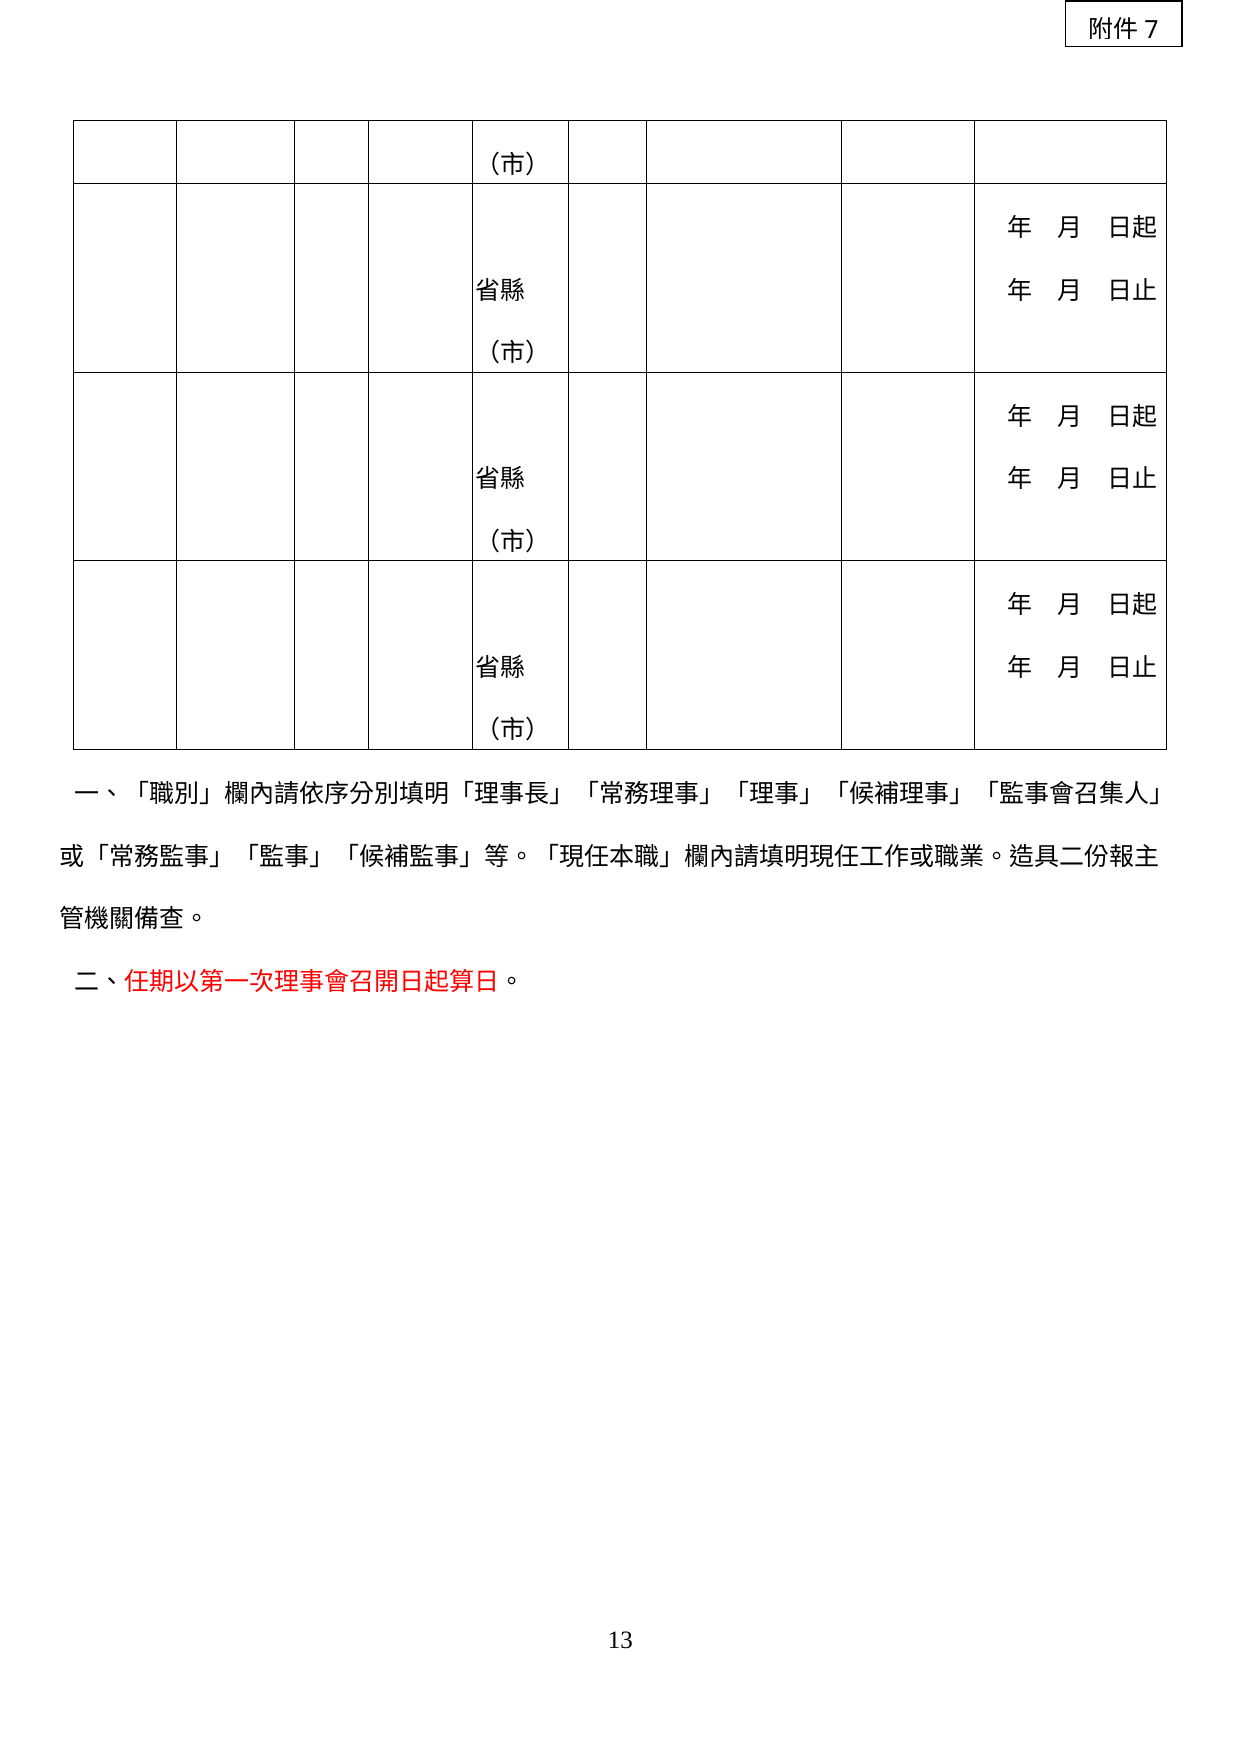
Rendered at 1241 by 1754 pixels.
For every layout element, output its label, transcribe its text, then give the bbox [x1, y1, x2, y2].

table_cell [369, 184, 472, 372]
table_cell [74, 184, 176, 372]
table_cell 省縣（市） [473, 184, 568, 372]
table_cell [177, 373, 294, 560]
table_cell 年 月 日起 年 月 日止 [975, 373, 1166, 560]
table_cell 省縣（市） [473, 561, 568, 749]
table_cell [369, 121, 472, 183]
table_cell [295, 184, 368, 372]
table_cell [842, 184, 974, 372]
table_cell [74, 373, 176, 560]
table_cell [295, 121, 368, 183]
table_cell [569, 373, 646, 560]
table_cell [647, 561, 841, 749]
table_cell [74, 561, 176, 749]
table_cell [975, 121, 1166, 183]
table_cell [177, 561, 294, 749]
table_cell [842, 121, 974, 183]
table_cell [569, 561, 646, 749]
text 二、任期以第一次理事會召開日起算日。 [59, 937, 1181, 1000]
table_cell [369, 373, 472, 560]
table_cell [647, 121, 841, 183]
table_cell 年 月 日起 年 月 日止 [975, 184, 1166, 372]
table_cell [569, 121, 646, 183]
text [1066, 2, 1181, 46]
table_cell [177, 184, 294, 372]
table_cell [647, 373, 841, 560]
table_cell （市） [473, 121, 568, 183]
table_cell [842, 561, 974, 749]
table_cell [369, 561, 472, 749]
table_cell [177, 121, 294, 183]
table_cell [295, 561, 368, 749]
text 附件7 [1081, 9, 1166, 38]
table_cell [842, 373, 974, 560]
table_cell 省縣（市） [473, 373, 568, 560]
table_cell [295, 373, 368, 560]
table_cell [569, 184, 646, 372]
text 一、「職別」欄內請依序分別填明「理事長」「常務理事」「理事」「候補理事」「監事會召集人」或「常務監事」「監事」「候補監事」等。「現任本職」欄內請填明現任工作或職業。造具二份報主管機關備查。 [59, 750, 1181, 937]
table_cell [74, 121, 176, 183]
table_cell 年 月 日起 年 月 日止 [975, 561, 1166, 749]
table_cell [647, 184, 841, 372]
